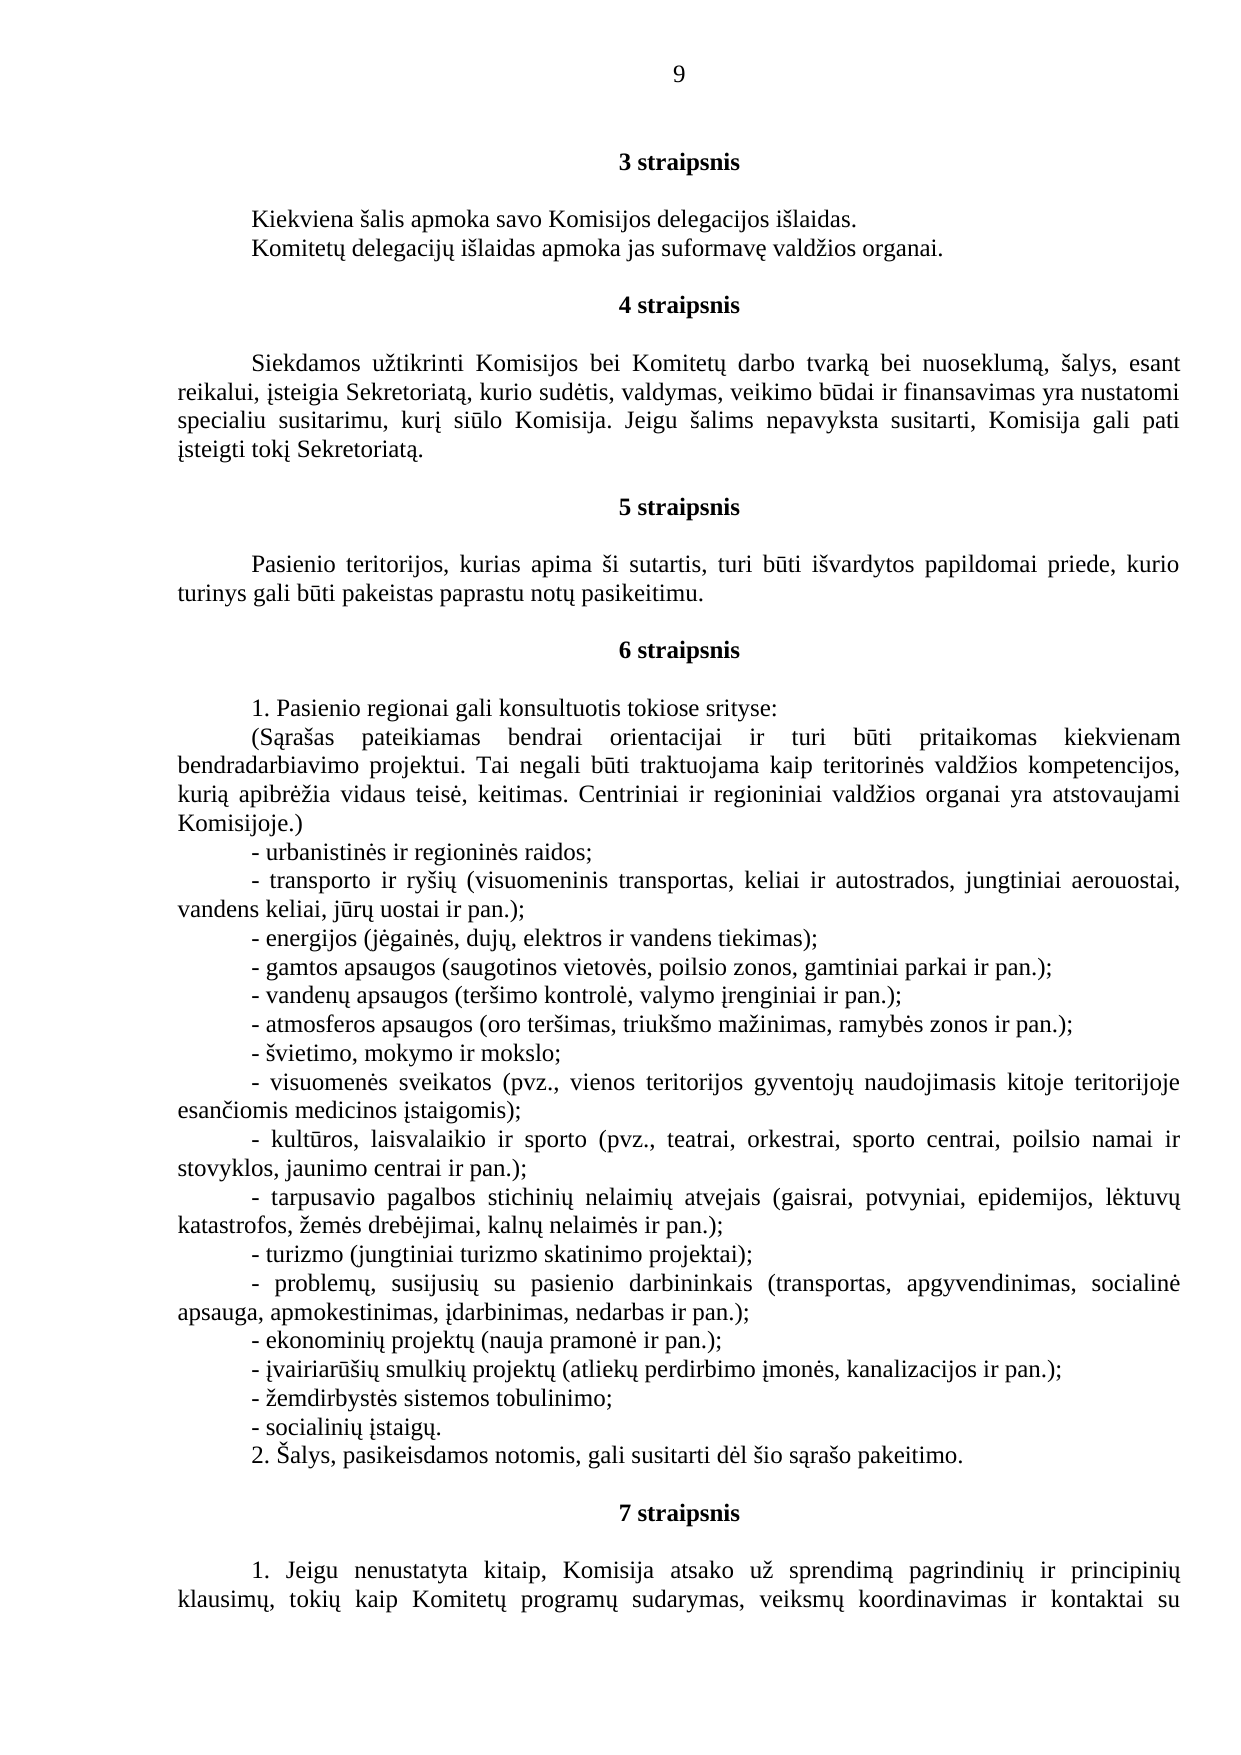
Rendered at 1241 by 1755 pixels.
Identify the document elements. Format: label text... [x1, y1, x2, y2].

text Siekdamos užtikrinti Komisijos bei Komitetų darbo tvarką bei nuoseklumą, šalys, esant reikalui, įsteigia Sekretoriatą, kurio sudėtis, valdymas, veikimo būdai ir finansavimas yra nustatomi specialiu susitarimu, kurį siūlo Komisija. Jeigu šalims nepavyksta susitarti, Komisija gali pati įsteigti tokį Sekretoriatą. [177, 348, 1181, 463]
text - tarpusavio pagalbos stichinių nelaimių atvejais (gaisrai, potvyniai, epidemijos, lėktuvų katastrofos, žemės drebėjimai, kalnų nelaimės ir pan.); [177, 1182, 1181, 1239]
text - turizmo (jungtiniai turizmo skatinimo projektai); [177, 1239, 1181, 1268]
text - urbanistinės ir regioninės raidos; [177, 837, 1181, 866]
text - ekonominių projektų (nauja pramonė ir pan.); [177, 1326, 1181, 1354]
text 5 straipsnis [177, 492, 1181, 521]
text - visuomenės sveikatos (pvz., vienos teritorijos gyventojų naudojimasis kitoje teritorijoje esančiomis medicinos įstaigomis); [177, 1067, 1181, 1124]
text Kiekviena šalis apmoka savo Komisijos delegacijos išlaidas. [177, 204, 1181, 233]
text 7 straipsnis [177, 1498, 1181, 1527]
text 4 straipsnis [177, 291, 1181, 319]
text 1. Jeigu nenustatyta kitaip, Komisija atsako už sprendimą pagrindinių ir principinių klausimų, tokių kaip Komitetų programų sudarymas, veiksmų koordinavimas ir kontaktai su [177, 1556, 1181, 1613]
text - kultūros, laisvalaikio ir sporto (pvz., teatrai, orkestrai, sporto centrai, poilsio namai ir stovyklos, jaunimo centrai ir pan.); [177, 1124, 1181, 1182]
text - energijos (jėgainės, dujų, elektros ir vandens tiekimas); [177, 923, 1181, 952]
text - socialinių įstaigų. [177, 1412, 1181, 1441]
text - gamtos apsaugos (saugotinos vietovės, poilsio zonos, gamtiniai parkai ir pan.); [177, 952, 1181, 981]
text - atmosferos apsaugos (oro teršimas, triukšmo mažinimas, ramybės zonos ir pan.); [177, 1009, 1181, 1038]
text - vandenų apsaugos (teršimo kontrolė, valymo įrenginiai ir pan.); [177, 981, 1181, 1009]
text 6 straipsnis [177, 636, 1181, 664]
text - transporto ir ryšių (visuomeninis transportas, keliai ir autostrados, jungtiniai aerouostai, vandens keliai, jūrų uostai ir pan.); [177, 866, 1181, 923]
text - švietimo, mokymo ir mokslo; [177, 1038, 1181, 1067]
text - žemdirbystės sistemos tobulinimo; [177, 1383, 1181, 1412]
text 3 straipsnis [177, 147, 1181, 176]
text - įvairiarūšių smulkių projektų (atliekų perdirbimo įmonės, kanalizacijos ir pan.); [177, 1354, 1181, 1383]
text 2. Šalys, pasikeisdamos notomis, gali susitarti dėl šio sąrašo pakeitimo. [177, 1441, 1181, 1469]
text (Sąrašas pateikiamas bendrai orientacijai ir turi būti pritaikomas kiekvienam bendradarbiavimo projektui. Tai negali būti traktuojama kaip teritorinės valdžios kompetencijos, kurią apibrėžia vidaus teisė, keitimas. Centriniai ir regioniniai valdžios organai yra atstovaujami Komisijoje.) [177, 722, 1181, 837]
text Komitetų delegacijų išlaidas apmoka jas suformavę valdžios organai. [177, 233, 1181, 262]
text 1. Pasienio regionai gali konsultuotis tokiose srityse: [177, 693, 1181, 722]
text - problemų, susijusių su pasienio darbininkais (transportas, apgyvendinimas, socialinė apsauga, apmokestinimas, įdarbinimas, nedarbas ir pan.); [177, 1268, 1181, 1326]
text Pasienio teritorijos, kurias apima ši sutartis, turi būti išvardytos papildomai priede, kurio turinys gali būti pakeistas paprastu notų pasikeitimu. [177, 549, 1181, 607]
